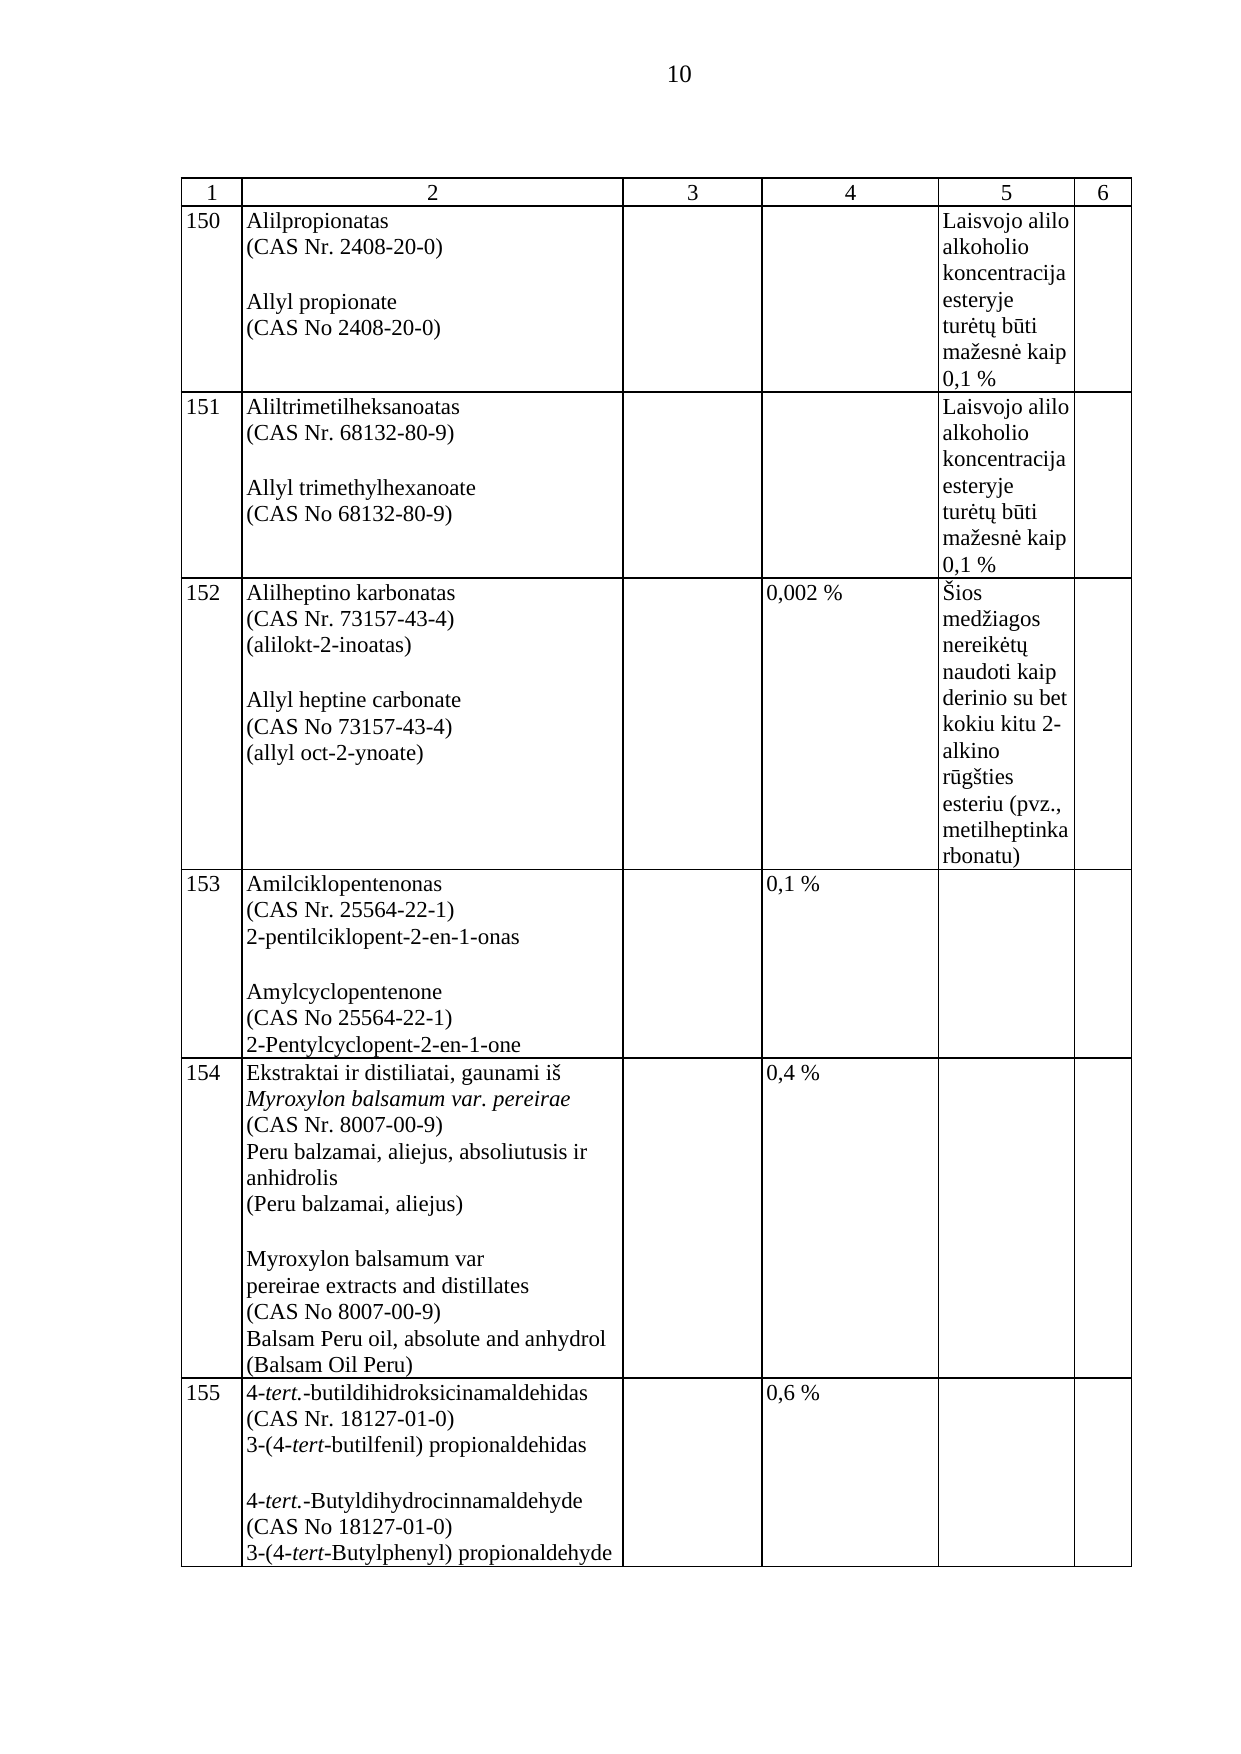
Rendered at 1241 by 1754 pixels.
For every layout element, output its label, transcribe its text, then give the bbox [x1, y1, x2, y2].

table_cell Laisvojo alilo alkoholio koncentracija esteryje turėtų būti mažesnė kaip 0,1 % [939, 207, 1074, 391]
table_cell [624, 579, 761, 869]
table_cell 153 [182, 870, 241, 1057]
table_cell [624, 207, 761, 391]
table_cell Šios medžiagos nereikėtų naudoti kaip derinio su bet kokiu kitu 2-alkino rūgšties esteriu (pvz., metilheptinkarbonatu) [939, 579, 1074, 869]
table_header 3 [624, 179, 761, 205]
table_cell [624, 393, 761, 577]
table_cell [624, 870, 761, 1057]
table_cell [939, 1379, 1074, 1566]
table_cell 155 [182, 1379, 241, 1566]
table_cell Alilheptino karbonatas (CAS Nr. 73157-43-4) (alilokt-2-inoatas) Allyl heptine carbonate (CAS No 73157-43-4) (allyl oct-2-ynoate) [243, 579, 622, 869]
table_cell [939, 1059, 1074, 1377]
table_cell [1075, 1379, 1131, 1566]
table_cell [1075, 207, 1131, 391]
table_cell Ekstraktai ir distiliatai, gaunami iš Myroxylon balsamum var. pereirae (CAS Nr. 8007-00-9) Peru balzamai, aliejus, absoliutusis ir anhidrolis (Peru balzamai, aliejus) Myroxylon balsamum var pereirae extracts and distillates (CAS No 8007-00-9) Balsam Peru oil, absolute and anhydrol (Balsam Oil Peru) [243, 1059, 622, 1377]
table_cell 0,002 % [763, 579, 938, 869]
table_cell 150 [182, 207, 241, 391]
table_header 6 [1075, 179, 1131, 205]
table_cell 4-tert.-butildihidroksicinamaldehidas (CAS Nr. 18127-01-0) 3-(4-tert-butilfenil) propionaldehidas 4-tert.-Butyldihydrocinnamaldehyde (CAS No 18127-01-0) 3-(4-tert-Butylphenyl) propionaldehyde [243, 1379, 622, 1566]
table_cell [624, 1379, 761, 1566]
table_cell 0,1 % [763, 870, 938, 1057]
table_cell [1075, 1059, 1131, 1377]
table_cell [939, 870, 1074, 1057]
table_cell Alilpropionatas (CAS Nr. 2408-20-0) Allyl propionate (CAS No 2408-20-0) [243, 207, 622, 391]
table_cell [1075, 579, 1131, 869]
table_cell [1075, 393, 1131, 577]
table_cell 0,4 % [763, 1059, 938, 1377]
table_cell [763, 207, 938, 391]
table_cell 154 [182, 1059, 241, 1377]
table_cell Aliltrimetilheksanoatas (CAS Nr. 68132-80-9) Allyl trimethylhexanoate (CAS No 68132-80-9) [243, 393, 622, 577]
table_cell [763, 393, 938, 577]
table_cell Amilciklopentenonas (CAS Nr. 25564-22-1) 2-pentilciklopent-2-en-1-onas Amylcyclopentenone (CAS No 25564-22-1) 2-Pentylcyclopent-2-en-1-one [243, 870, 622, 1057]
table_header 1 [182, 179, 241, 205]
table_cell 151 [182, 393, 241, 577]
table_header 5 [939, 179, 1074, 205]
table_cell Laisvojo alilo alkoholio koncentracija esteryje turėtų būti mažesnė kaip 0,1 % [939, 393, 1074, 577]
table_header 4 [763, 179, 938, 205]
table_cell [624, 1059, 761, 1377]
table_cell [1075, 870, 1131, 1057]
table_cell 152 [182, 579, 241, 869]
table_cell 0,6 % [763, 1379, 938, 1566]
table_header 2 [243, 179, 622, 205]
